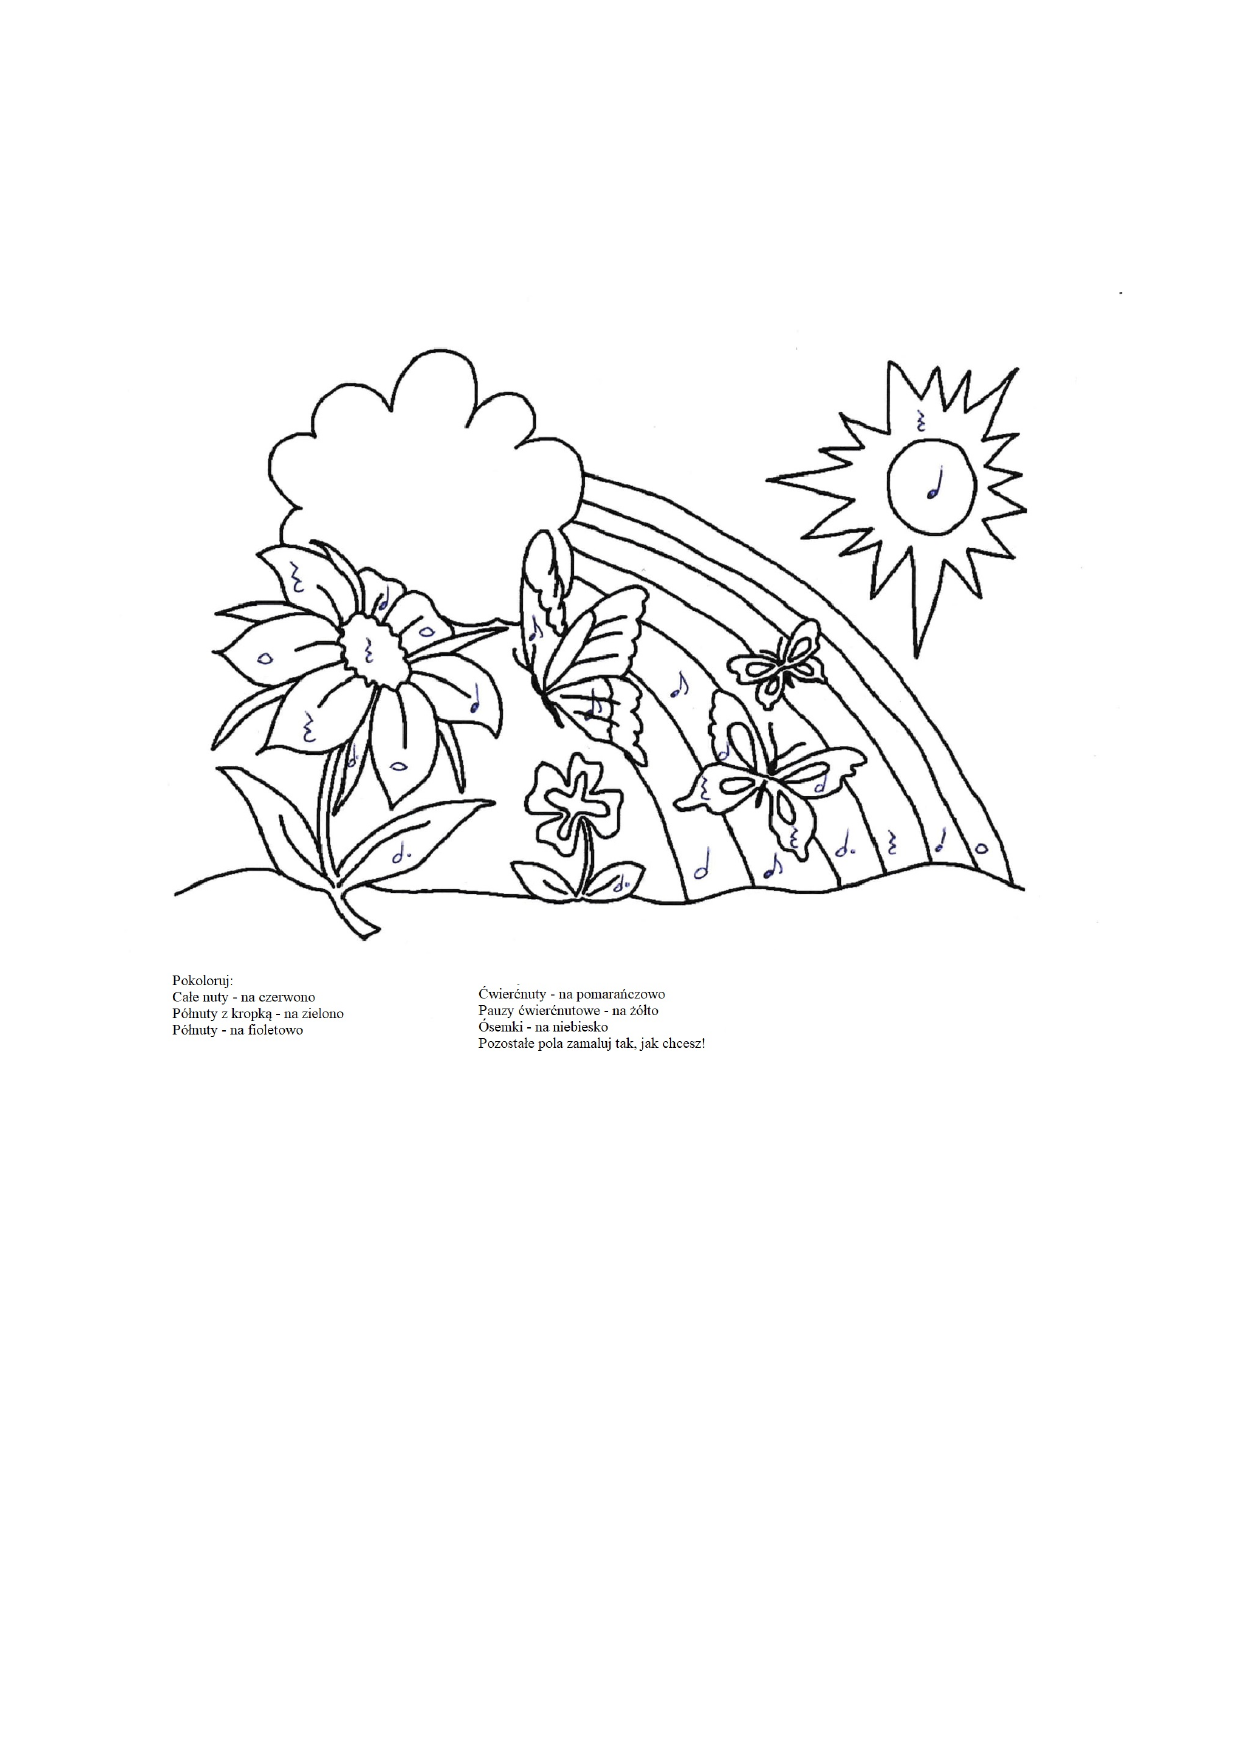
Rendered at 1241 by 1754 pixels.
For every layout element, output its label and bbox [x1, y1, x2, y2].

picture [118, 292, 1123, 1053]
